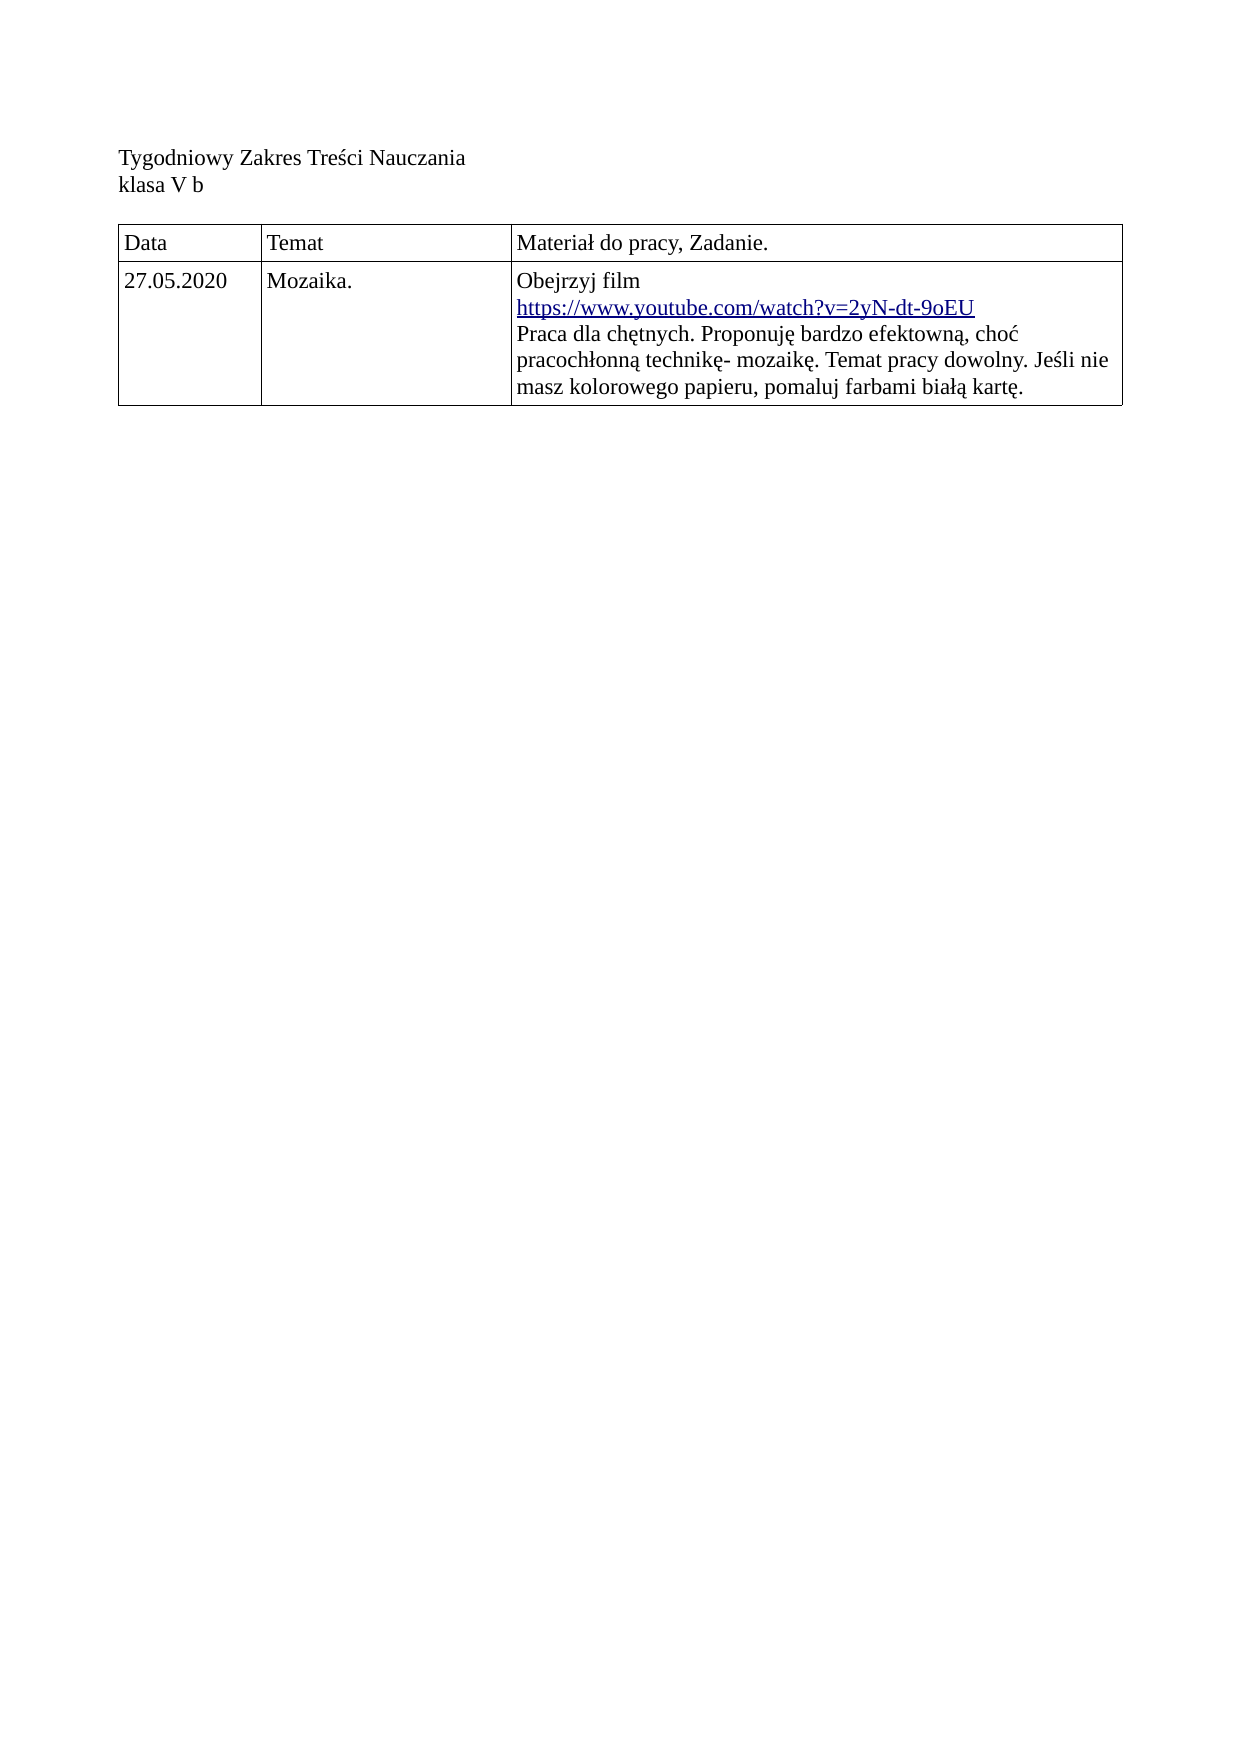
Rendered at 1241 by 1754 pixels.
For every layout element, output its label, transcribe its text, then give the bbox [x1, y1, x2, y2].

table_header Materiał do pracy, Zadanie. [512, 225, 1122, 261]
table_cell Mozaika. [262, 262, 511, 405]
text klasa V b [118, 171, 1122, 197]
table_cell Obejrzyj film https://www.youtube.com/watch?v=2yN-dt-9oEU Praca dla chętnych. Proponuję bardzo efektowną, choć pracochłonną technikę- mozaikę. Temat pracy dowolny. Jeśli nie masz kolorowego papieru, pomaluj farbami białą kartę. [512, 262, 1122, 405]
table_cell 27.05.2020 [119, 262, 261, 405]
text Tygodniowy Zakres Treści Nauczania [118, 144, 1122, 171]
table_header Temat [262, 225, 511, 261]
table_header Data [119, 225, 261, 261]
